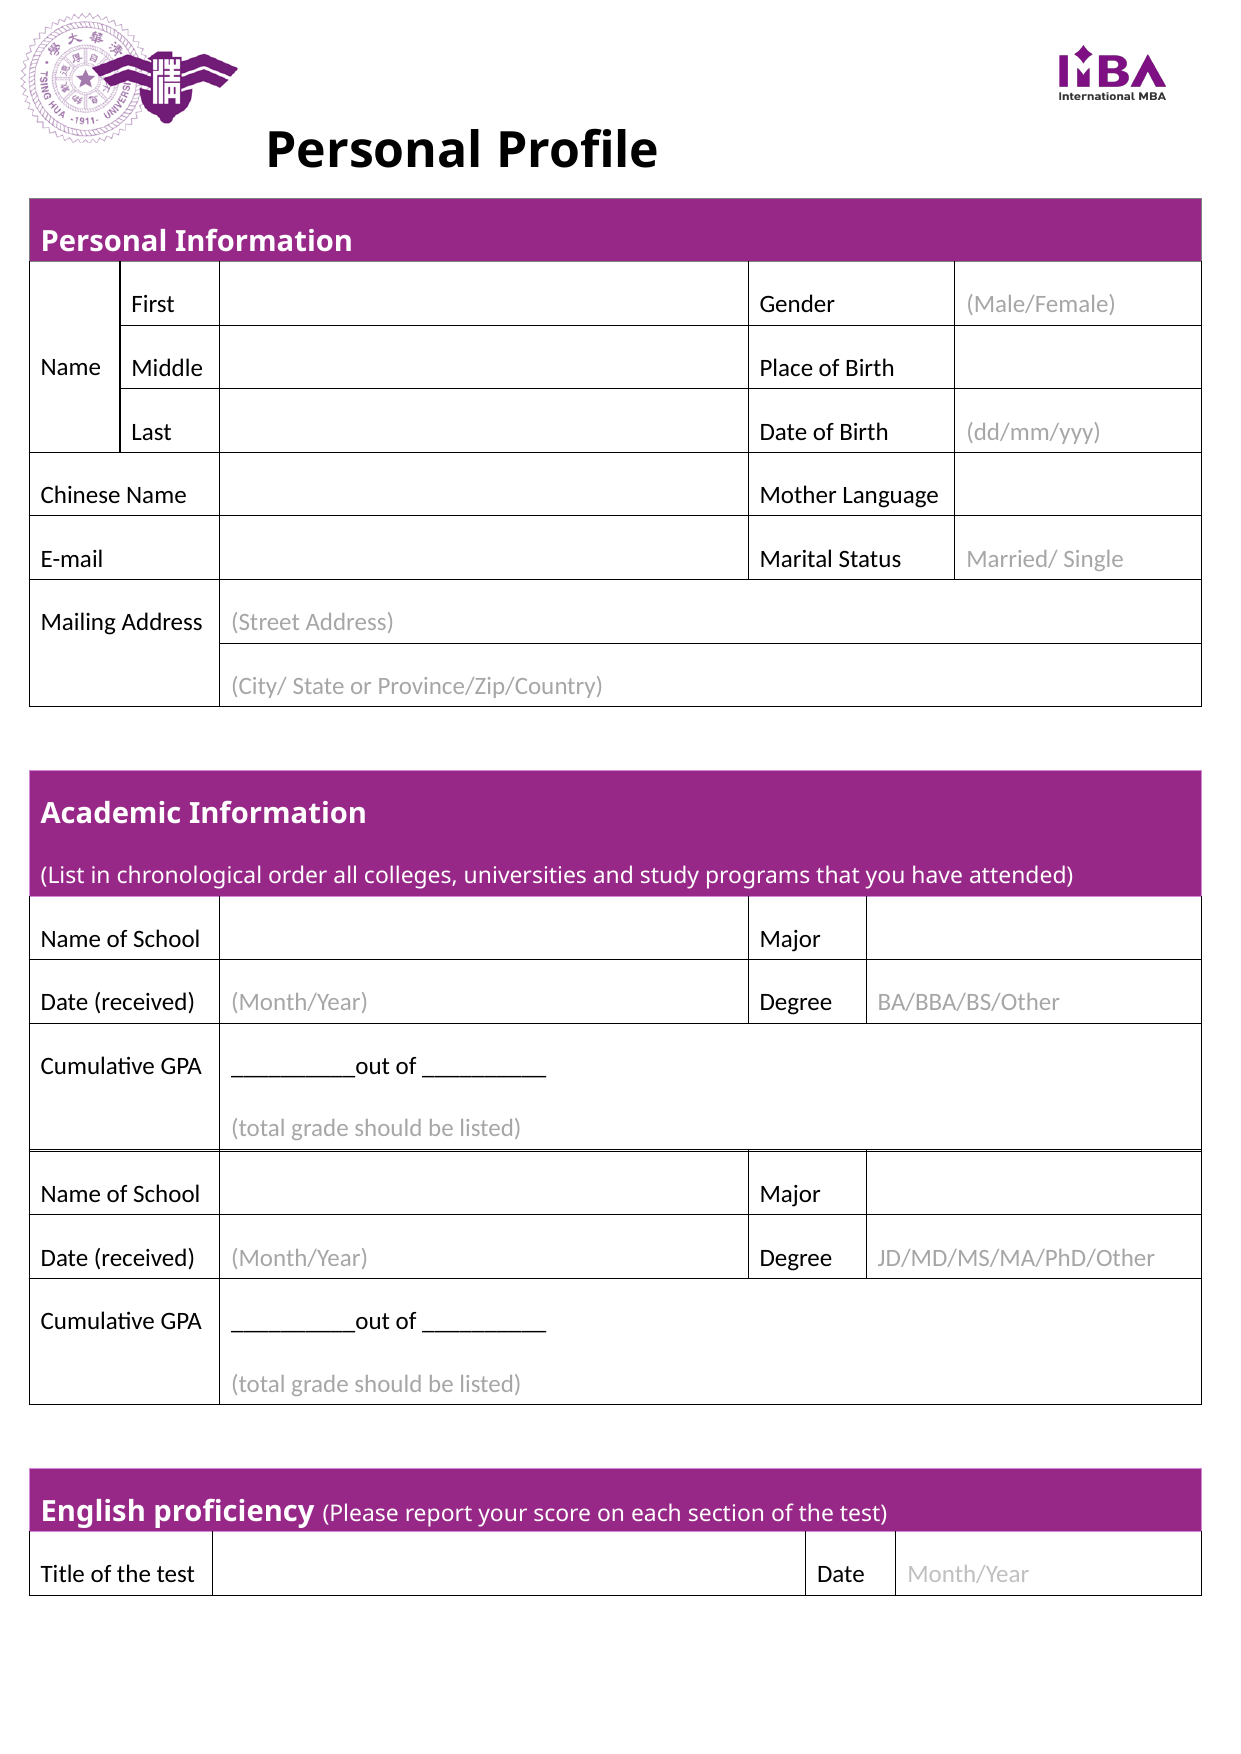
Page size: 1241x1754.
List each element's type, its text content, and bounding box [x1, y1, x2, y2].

table_cell (Street Address) [220, 580, 1201, 642]
table_cell Title of the test [30, 1532, 212, 1594]
table_cell Last [121, 389, 219, 452]
table_cell Mother Language [749, 453, 954, 515]
table_cell Chinese Name [30, 453, 219, 515]
table_cell Month/Year [896, 1532, 1201, 1594]
table_cell __________out of __________ (total grade should be listed) [220, 1024, 1201, 1149]
table_cell [955, 326, 1201, 388]
table_cell Name of School [30, 897, 219, 959]
table_cell Gender [749, 262, 954, 325]
table_cell Date of Birth [749, 389, 954, 452]
table_cell Name [30, 262, 119, 452]
table_cell E-mail [30, 516, 219, 579]
table_cell (Male/Female) [955, 262, 1201, 325]
table_cell Name of School [30, 1152, 219, 1214]
table_cell Degree [749, 960, 866, 1023]
table_cell [220, 389, 748, 452]
table_cell [867, 897, 1201, 959]
table_cell [220, 1152, 748, 1214]
table_cell __________out of __________ (total grade should be listed) [220, 1279, 1201, 1404]
table_cell [867, 1152, 1201, 1214]
table_cell [220, 326, 748, 388]
table_cell JD/MD/MS/MA/PhD/Other [867, 1215, 1201, 1278]
table_cell Date [806, 1532, 895, 1594]
table_cell (City/ State or Province/Zip/Country) [220, 644, 1201, 706]
table_header English proficiency (Please report your score on each section of the test) [30, 1469, 1201, 1531]
table_cell [220, 262, 748, 325]
table_cell Married/ Single [955, 516, 1201, 579]
table_cell Mailing Address [30, 580, 219, 706]
table_cell [955, 453, 1201, 515]
table_header Personal Information [30, 199, 1201, 261]
table_cell Date (received) [30, 960, 219, 1023]
table_cell Date (received) [30, 1215, 219, 1278]
table_cell [220, 453, 748, 515]
table_cell Middle [121, 326, 219, 388]
table_cell (Month/Year) [220, 960, 748, 1023]
table_cell First [121, 262, 219, 325]
table_cell [220, 516, 748, 579]
table_cell Cumulative GPA [30, 1279, 219, 1404]
table_cell Major [749, 897, 866, 959]
table_cell (dd/mm/yyy) [955, 389, 1201, 452]
table_cell Marital Status [749, 516, 954, 579]
table_cell BA/BBA/BS/Other [867, 960, 1201, 1023]
table_cell [213, 1532, 805, 1594]
table_cell Cumulative GPA [30, 1024, 219, 1149]
table_header Academic Information (List in chronological order all colleges, universities and study programs that you have attended) [30, 771, 1201, 896]
table_cell (Month/Year) [220, 1215, 748, 1278]
table_cell [220, 897, 748, 959]
table_cell Place of Birth [749, 326, 954, 388]
table_cell Major [749, 1152, 866, 1214]
table_cell Degree [749, 1215, 866, 1278]
